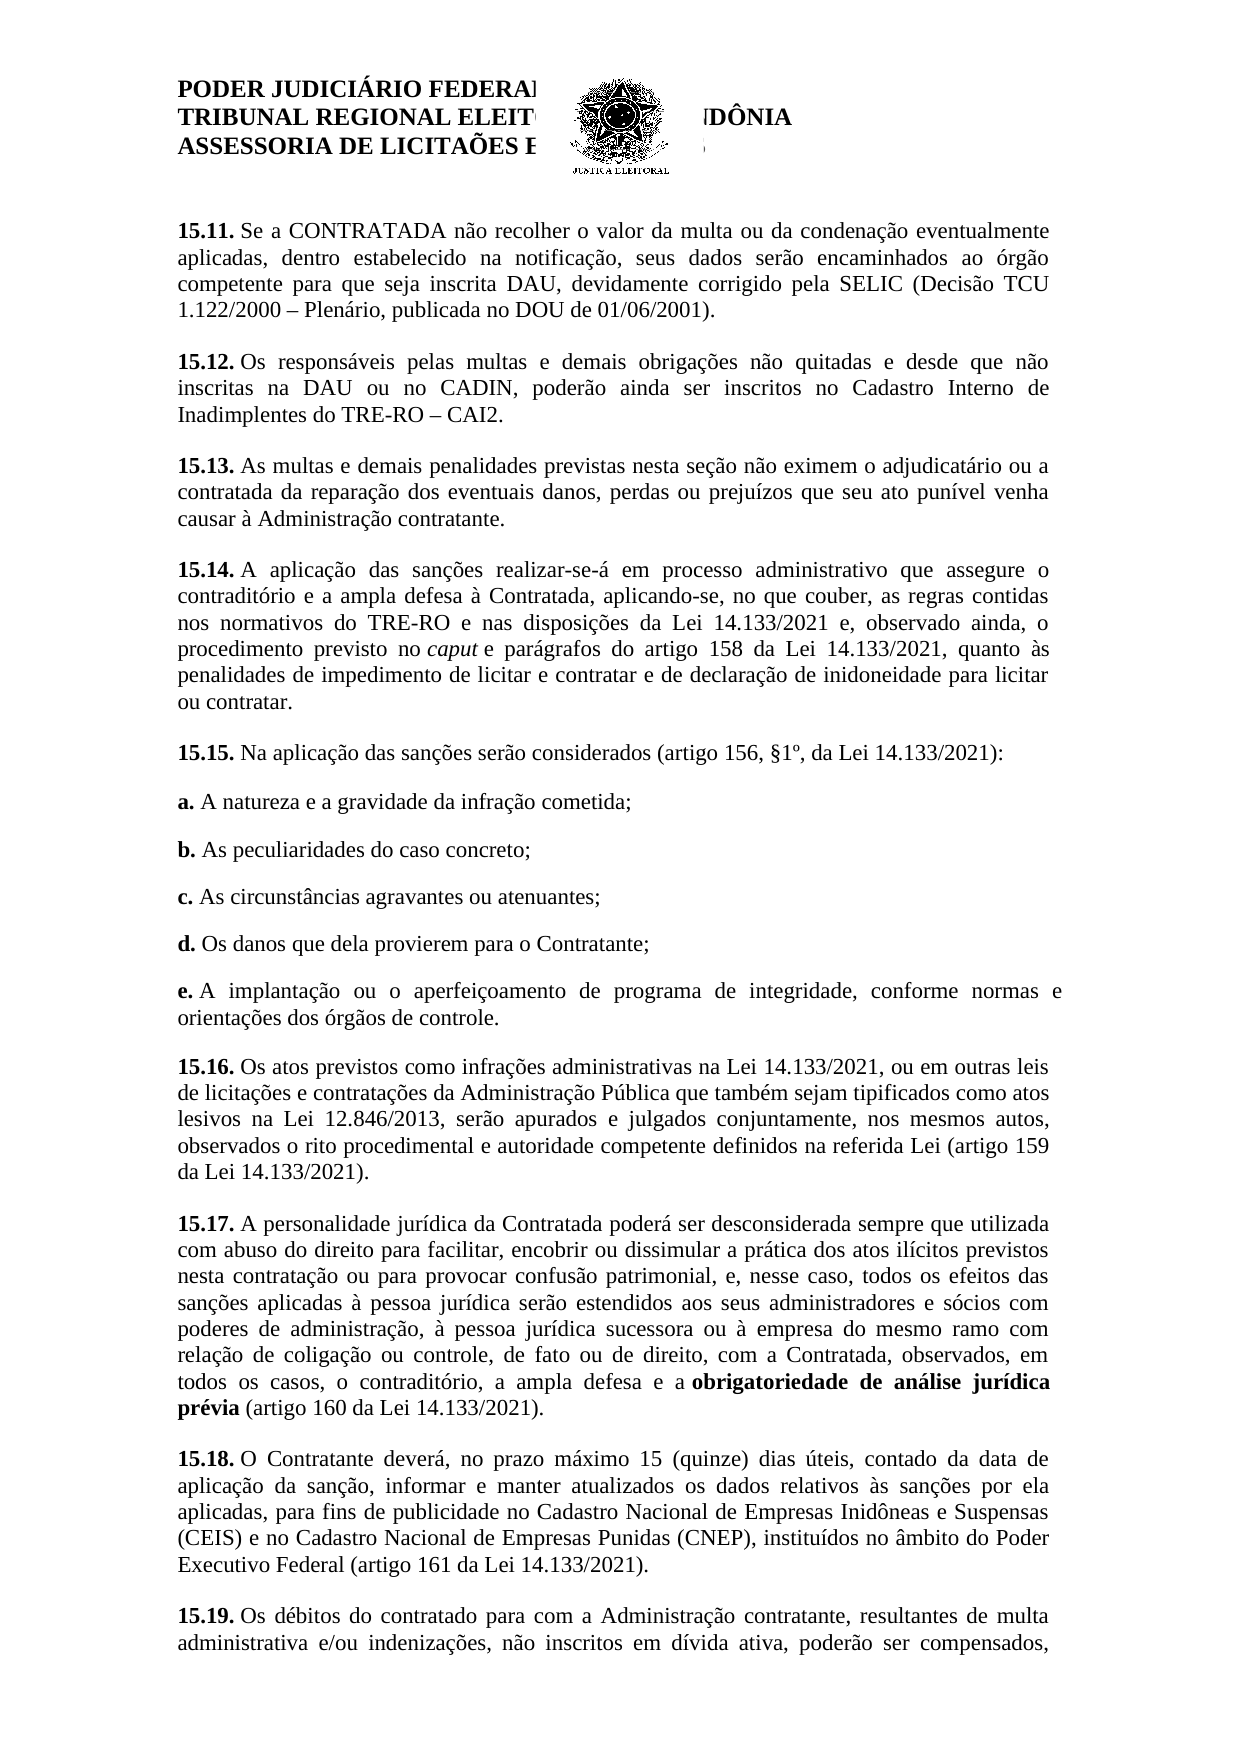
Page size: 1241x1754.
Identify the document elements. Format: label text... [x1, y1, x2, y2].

text 15.17. A personalidade jurídica da Contratada poderá ser desconsiderada sempre que utilizada com abuso do direito para facilitar, encobrir ou dissimular a prática dos atos ilícitos previstos nesta contratação ou para provocar confusão patrimonial, e, nesse caso, todos os efeitos das sanções aplicadas à pessoa jurídica serão estendidos aos seus administradores e sócios com poderes de administração, à pessoa jurídica sucessora ou à empresa do mesmo ramo com relação de coligação ou controle, de fato ou de direito, com a Contratada, observados, em todos os casos, o contraditório, a ampla defesa e a obrigatoriedade de análise jurídica prévia (artigo 160 da Lei 14.133/2021). [177, 1209, 1051, 1420]
text b. As peculiaridades do caso concreto; [177, 836, 1063, 862]
text 15.14. A aplicação das sanções realizar-se-á em processo administrativo que assegure o contraditório e a ampla defesa à Contratada, aplicando-se, no que couber, as regras contidas nos normativos do TRE-RO e nas disposições da Lei 14.133/2021 e, observado ainda, o procedimento previsto no caput e parágrafos do artigo 158 da Lei 14.133/2021, quanto às penalidades de impedimento de licitar e contratar e de declaração de inidoneidade para licitar ou contratar. [177, 556, 1051, 714]
text 15.18. O Contratante deverá, no prazo máximo 15 (quinze) dias úteis, contado da data de aplicação da sanção, informar e manter atualizados os dados relativos às sanções por ela aplicadas, para fins de publicidade no Cadastro Nacional de Empresas Inidôneas e Suspensas (CEIS) e no Cadastro Nacional de Empresas Punidas (CNEP), instituídos no âmbito do Poder Executivo Federal (artigo 161 da Lei 14.133/2021). [177, 1445, 1051, 1577]
text c. As circunstâncias agravantes ou atenuantes; [177, 883, 1063, 909]
text 15.13. As multas e demais penalidades previstas nesta seção não eximem o adjudicatário ou a contratada da reparação dos eventuais danos, perdas ou prejuízos que seu ato punível venha causar à Administração contratante. [177, 452, 1051, 531]
text a. A natureza e a gravidade da infração cometida; [177, 788, 1063, 815]
text 15.16. Os atos previstos como infrações administrativas na Lei 14.133/2021, ou em outras leis de licitações e contratações da Administração Pública que também sejam tipificados como atos lesivos na Lei 12.846/2013, serão apurados e julgados conjuntamente, nos mesmos autos, observados o rito procedimental e autoridade competente definidos na referida Lei (artigo 159 da Lei 14.133/2021). [177, 1053, 1051, 1184]
text 15.15. Na aplicação das sanções serão considerados (artigo 156, §1º, da Lei 14.133/2021): [177, 739, 1051, 766]
text e. A implantação ou o aperfeiçoamento de programa de integridade, conforme normas e orientações dos órgãos de controle. [177, 977, 1063, 1030]
text 15.12. Os responsáveis pelas multas e demais obrigações não quitadas e desde que não inscritas na DAU ou no CADIN, poderão ainda ser inscritos no Cadastro Interno de Inadimplentes do TRE-RO – CAI2. [177, 348, 1051, 427]
text d. Os danos que dela provierem para o Contratante; [177, 930, 1063, 956]
text 15.11. Se a CONTRATADA não recolher o valor da multa ou da condenação eventualmente aplicadas, dentro estabelecido na notificação, seus dados serão encaminhados ao órgão competente para que seja inscrita DAU, devidamente corrigido pela SELIC (Decisão TCU 1.122/2000 – Plenário, publicada no DOU de 01/06/2001). [177, 217, 1051, 323]
text 15.19. Os débitos do contratado para com a Administração contratante, resultantes de multa administrativa e/ou indenizações, não inscritos em dívida ativa, poderão ser compensados, [177, 1602, 1051, 1655]
